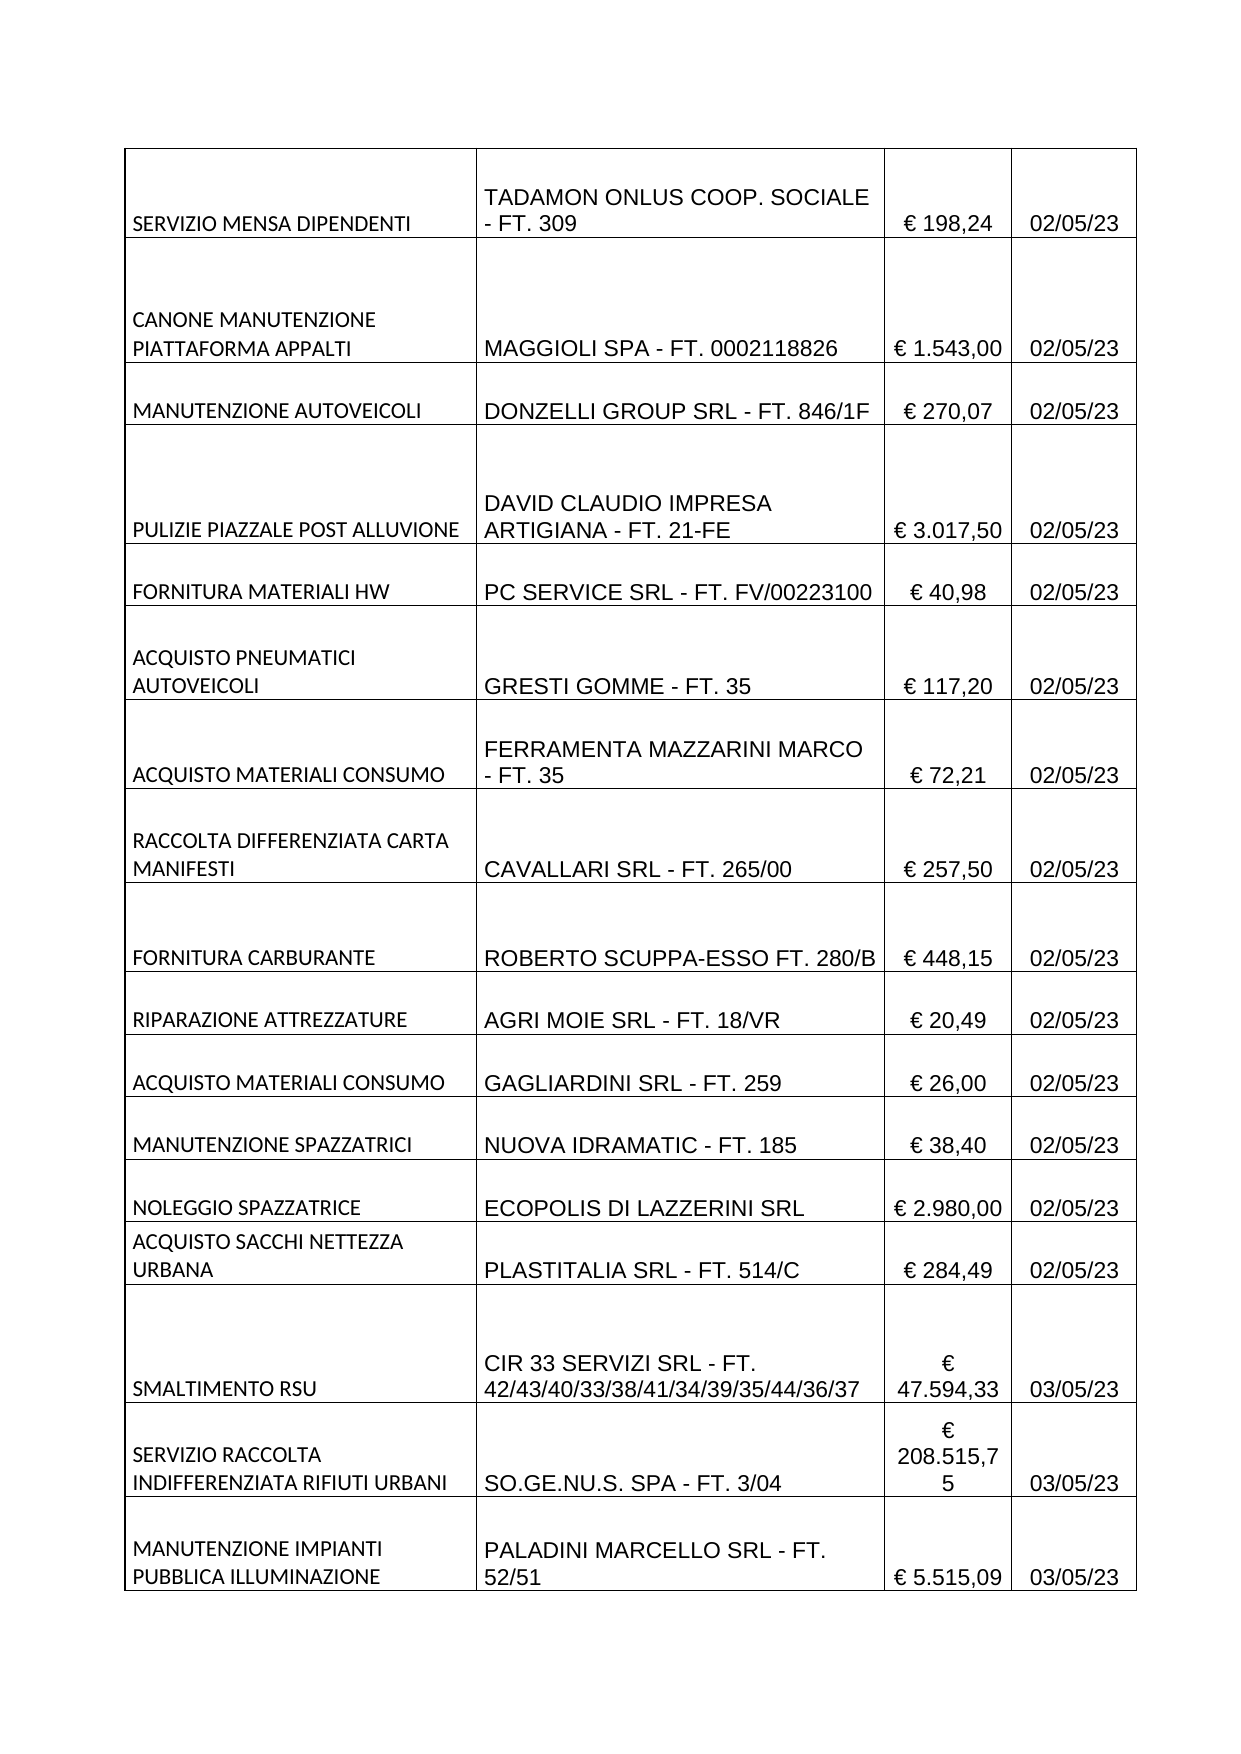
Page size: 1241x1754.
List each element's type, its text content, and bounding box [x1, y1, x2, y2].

table_cell 02/05/23 [1012, 149, 1136, 237]
table_cell 03/05/23 [1012, 1403, 1136, 1496]
table_cell € 2.980,00 [885, 1160, 1011, 1221]
table_cell € 20,49 [885, 972, 1011, 1033]
table_cell ACQUISTO SACCHI NETTEZZA URBANA [126, 1222, 476, 1283]
table_cell NUOVA IDRAMATIC - FT. 185 [477, 1097, 884, 1158]
table_cell FORNITURA MATERIALI HW [126, 544, 476, 605]
table_cell SO.GE.NU.S. SPA - FT. 3/04 [477, 1403, 884, 1496]
table_cell € 38,40 [885, 1097, 1011, 1158]
table_cell € 5.515,09 [885, 1497, 1011, 1590]
table_cell € 208.515,75 [885, 1403, 1011, 1496]
table_cell € 40,98 [885, 544, 1011, 605]
table_cell MAGGIOLI SPA - FT. 0002118826 [477, 238, 884, 362]
table_cell PC SERVICE SRL - FT. FV/00223100 [477, 544, 884, 605]
table_cell AGRI MOIE SRL - FT. 18/VR [477, 972, 884, 1033]
table_cell 02/05/23 [1012, 238, 1136, 362]
table_cell CANONE MANUTENZIONE PIATTAFORMA APPALTI [126, 238, 476, 362]
table_cell 02/05/23 [1012, 425, 1136, 543]
table_cell RIPARAZIONE ATTREZZATURE [126, 972, 476, 1033]
table_cell ECOPOLIS DI LAZZERINI SRL [477, 1160, 884, 1221]
table_cell ACQUISTO MATERIALI CONSUMO [126, 1035, 476, 1096]
table_cell PULIZIE PIAZZALE POST ALLUVIONE [126, 425, 476, 543]
table_cell € 198,24 [885, 149, 1011, 237]
table_cell MANUTENZIONE IMPIANTI PUBBLICA ILLUMINAZIONE [126, 1497, 476, 1590]
table_cell PLASTITALIA SRL - FT. 514/C [477, 1222, 884, 1283]
table_cell NOLEGGIO SPAZZATRICE [126, 1160, 476, 1221]
table_cell DAVID CLAUDIO IMPRESA ARTIGIANA - FT. 21-FE [477, 425, 884, 543]
table_cell 02/05/23 [1012, 789, 1136, 882]
table_cell 02/05/23 [1012, 1097, 1136, 1158]
table_cell ROBERTO SCUPPA-ESSO FT. 280/B [477, 883, 884, 971]
table_cell SERVIZIO MENSA DIPENDENTI [126, 149, 476, 237]
table_cell FORNITURA CARBURANTE [126, 883, 476, 971]
table_cell SMALTIMENTO RSU [126, 1285, 476, 1402]
table_cell € 3.017,50 [885, 425, 1011, 543]
table_cell PALADINI MARCELLO SRL - FT. 52/51 [477, 1497, 884, 1590]
table_cell € 26,00 [885, 1035, 1011, 1096]
table_cell MANUTENZIONE SPAZZATRICI [126, 1097, 476, 1158]
table_cell € 284,49 [885, 1222, 1011, 1283]
table_cell 02/05/23 [1012, 544, 1136, 605]
table_cell 02/05/23 [1012, 363, 1136, 424]
table_cell € 47.594,33 [885, 1285, 1011, 1402]
table_cell € 117,20 [885, 606, 1011, 699]
table_cell 02/05/23 [1012, 1035, 1136, 1096]
table_cell € 257,50 [885, 789, 1011, 882]
table_cell CIR 33 SERVIZI SRL - FT. 42/43/40/33/38/41/34/39/35/44/36/37 [477, 1285, 884, 1402]
table_cell ACQUISTO MATERIALI CONSUMO [126, 700, 476, 788]
table_cell € 448,15 [885, 883, 1011, 971]
table_cell 02/05/23 [1012, 606, 1136, 699]
table_cell DONZELLI GROUP SRL - FT. 846/1F [477, 363, 884, 424]
table_cell 02/05/23 [1012, 1222, 1136, 1283]
table_cell FERRAMENTA MAZZARINI MARCO - FT. 35 [477, 700, 884, 788]
table_cell 03/05/23 [1012, 1497, 1136, 1590]
table_cell MANUTENZIONE AUTOVEICOLI [126, 363, 476, 424]
table_cell CAVALLARI SRL - FT. 265/00 [477, 789, 884, 882]
table_cell TADAMON ONLUS COOP. SOCIALE - FT. 309 [477, 149, 884, 237]
table_cell GRESTI GOMME - FT. 35 [477, 606, 884, 699]
table_cell 02/05/23 [1012, 972, 1136, 1033]
table_cell € 270,07 [885, 363, 1011, 424]
table_cell € 72,21 [885, 700, 1011, 788]
table_cell € 1.543,00 [885, 238, 1011, 362]
table_cell 02/05/23 [1012, 1160, 1136, 1221]
table_cell SERVIZIO RACCOLTA INDIFFERENZIATA RIFIUTI URBANI [126, 1403, 476, 1496]
table_cell RACCOLTA DIFFERENZIATA CARTA MANIFESTI [126, 789, 476, 882]
table_cell 02/05/23 [1012, 883, 1136, 971]
table_cell 03/05/23 [1012, 1285, 1136, 1402]
table_cell 02/05/23 [1012, 700, 1136, 788]
table_cell GAGLIARDINI SRL - FT. 259 [477, 1035, 884, 1096]
table_cell ACQUISTO PNEUMATICI AUTOVEICOLI [126, 606, 476, 699]
